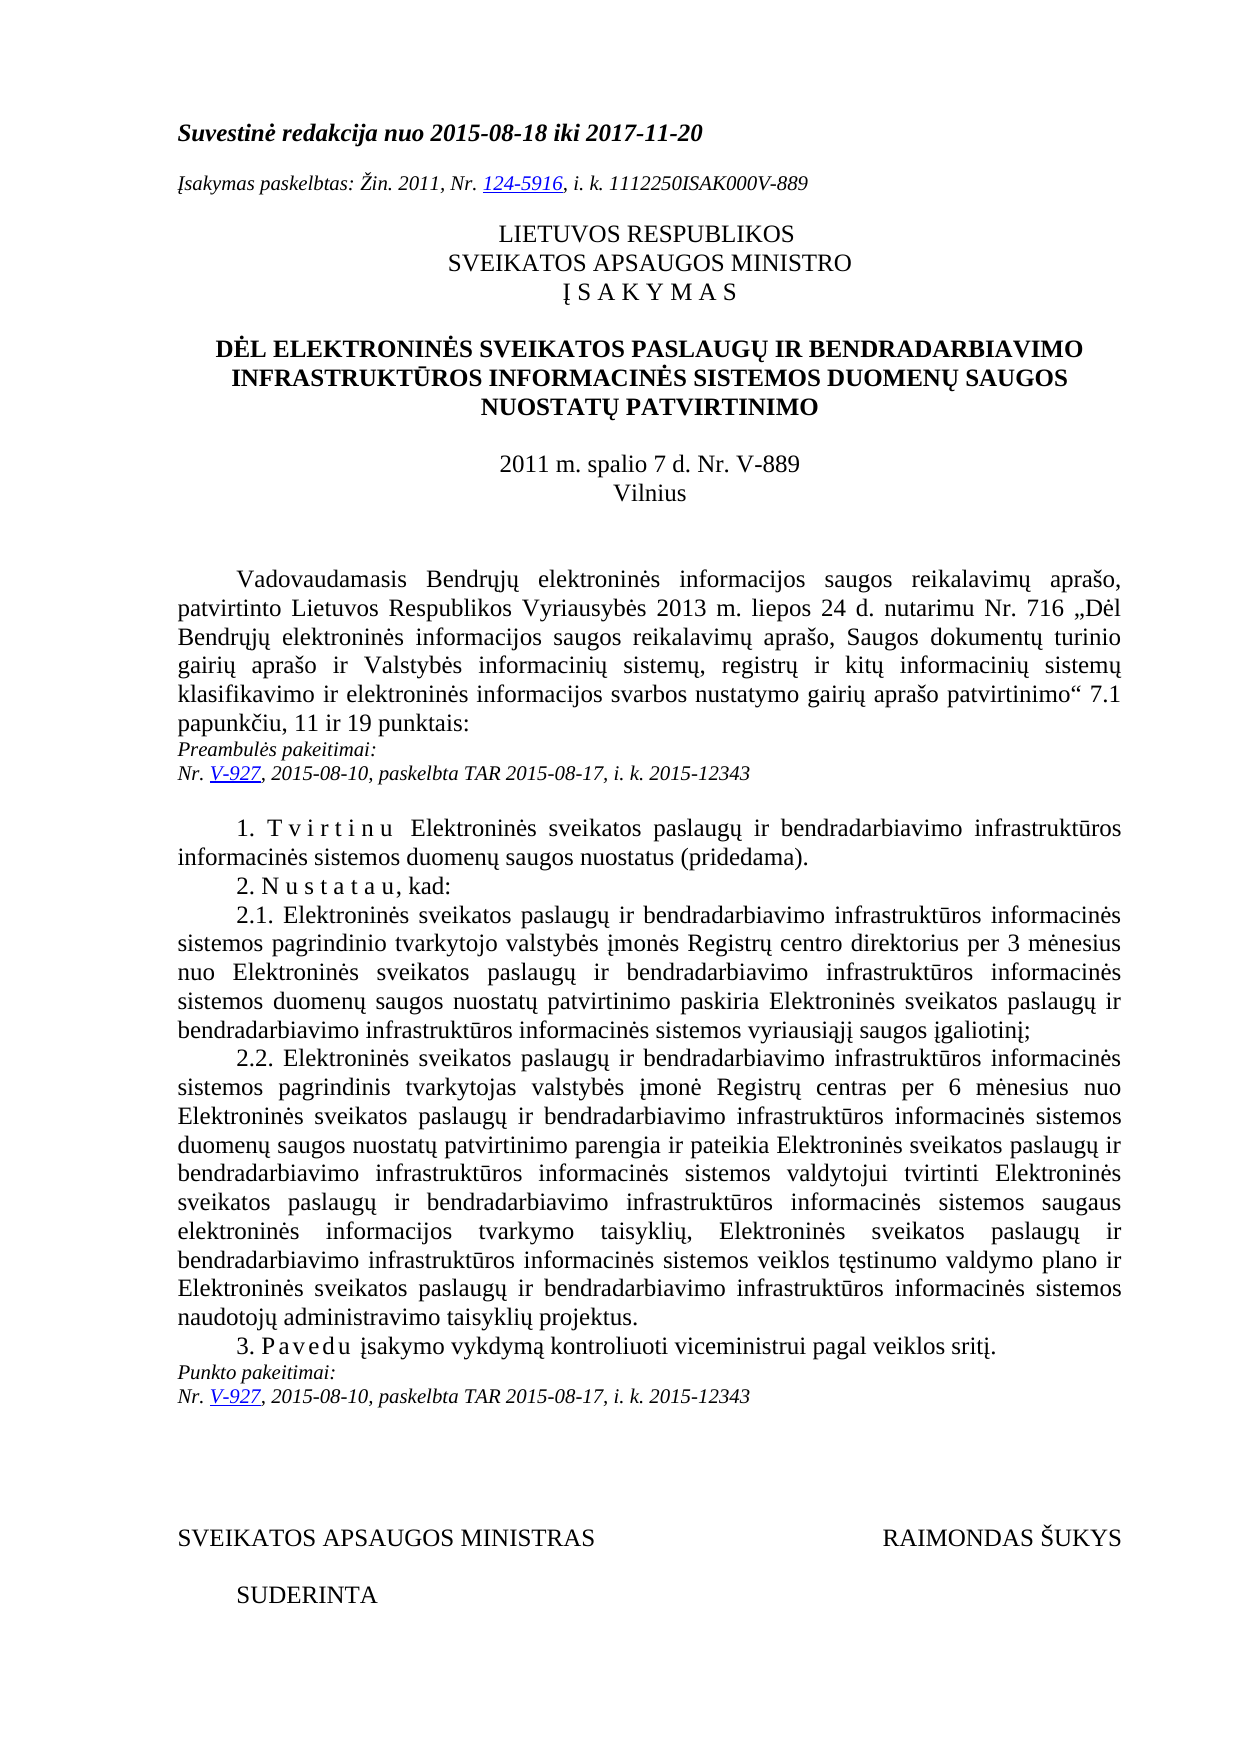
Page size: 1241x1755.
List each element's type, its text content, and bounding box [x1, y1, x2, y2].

text Nr. V-927, 2015-08-10, paskelbta TAR 2015-08-17, i. k. 2015-12343 [177, 1384, 1122, 1408]
text Lietuvos Respublikos [177, 219, 1122, 248]
text Nr. V-927, 2015-08-10, paskelbta TAR 2015-08-17, i. k. 2015-12343 [177, 761, 1122, 785]
text Punkto pakeitimai: [177, 1360, 1122, 1384]
text Vadovaudamasis Bendrųjų elektroninės informacijos saugos reikalavimų aprašo, patvirtinto Lietuvos Respublikos Vyriausybės 2013 m. liepos 24 d. nutarimu Nr. 716 „Dėl Bendrųjų elektroninės informacijos saugos reikalavimų aprašo, Saugos dokumentų turinio gairių aprašo ir Valstybės informacinių sistemų, registrų ir kitų informacinių sistemų klasifikavimo ir elektroninės informacijos svarbos nustatymo gairių aprašo patvirtinimo“ 7.1 papunkčiu, 11 ir 19 punktais: [177, 564, 1122, 737]
text Vilnius [177, 478, 1122, 507]
text Suvestinė redakcija nuo 2015-08-18 iki 2017-11-20 [177, 118, 1122, 147]
text 2.1. Elektroninės sveikatos paslaugų ir bendradarbiavimo infrastruktūros informacinės sistemos pagrindinio tvarkytojo valstybės įmonės Registrų centro direktorius per 3 mėnesius nuo Elektroninės sveikatos paslaugų ir bendradarbiavimo infrastruktūros informacinės sistemos duomenų saugos nuostatų patvirtinimo paskiria Elektroninės sveikatos paslaugų ir bendradarbiavimo infrastruktūros informacinės sistemos vyriausiąjį saugos įgaliotinį; [177, 900, 1122, 1043]
text SVEIKATOS APSAUGOS MINISTRAS RAIMONDAS ŠUKYS [177, 1523, 1122, 1552]
text 3. Pavedu įsakymo vykdymą kontroliuoti viceministrui pagal veiklos sritį. [177, 1331, 1122, 1360]
text sveikatos apsaugos ministro [177, 248, 1122, 277]
text 2011 m. spalio 7 d. Nr. V-889 [177, 449, 1122, 478]
text 1. Tvirtinu Elektroninės sveikatos paslaugų ir bendradarbiavimo infrastruktūros informacinės sistemos duomenų saugos nuostatus (pridedama). [177, 813, 1122, 871]
text SUDERINTA [177, 1580, 1122, 1609]
text DĖL ELEKTRONINĖS SVEIKATOS PASLAUGŲ IR BENDRADARBIAVIMO INFRASTRUKTŪROS INFORMACINĖS SISTEMOS DUOMENŲ SAUGOS NUOSTATŲ PATVIRTINIMO [177, 334, 1122, 420]
text Preambulės pakeitimai: [177, 737, 1122, 761]
text 2. Nustatau, kad: [177, 871, 1122, 900]
text ĮSAKYMAS [177, 277, 1122, 305]
text Įsakymas paskelbtas: Žin. 2011, Nr. 124-5916, i. k. 1112250ISAK000V-889 [177, 171, 1122, 195]
text 2.2. Elektroninės sveikatos paslaugų ir bendradarbiavimo infrastruktūros informacinės sistemos pagrindinis tvarkytojas valstybės įmonė Registrų centras per 6 mėnesius nuo Elektroninės sveikatos paslaugų ir bendradarbiavimo infrastruktūros informacinės sistemos duomenų saugos nuostatų patvirtinimo parengia ir pateikia Elektroninės sveikatos paslaugų ir bendradarbiavimo infrastruktūros informacinės sistemos valdytojui tvirtinti Elektroninės sveikatos paslaugų ir bendradarbiavimo infrastruktūros informacinės sistemos saugaus elektroninės informacijos tvarkymo taisyklių, Elektroninės sveikatos paslaugų ir bendradarbiavimo infrastruktūros informacinės sistemos veiklos tęstinumo valdymo plano ir Elektroninės sveikatos paslaugų ir bendradarbiavimo infrastruktūros informacinės sistemos naudotojų administravimo taisyklių projektus. [177, 1043, 1122, 1331]
